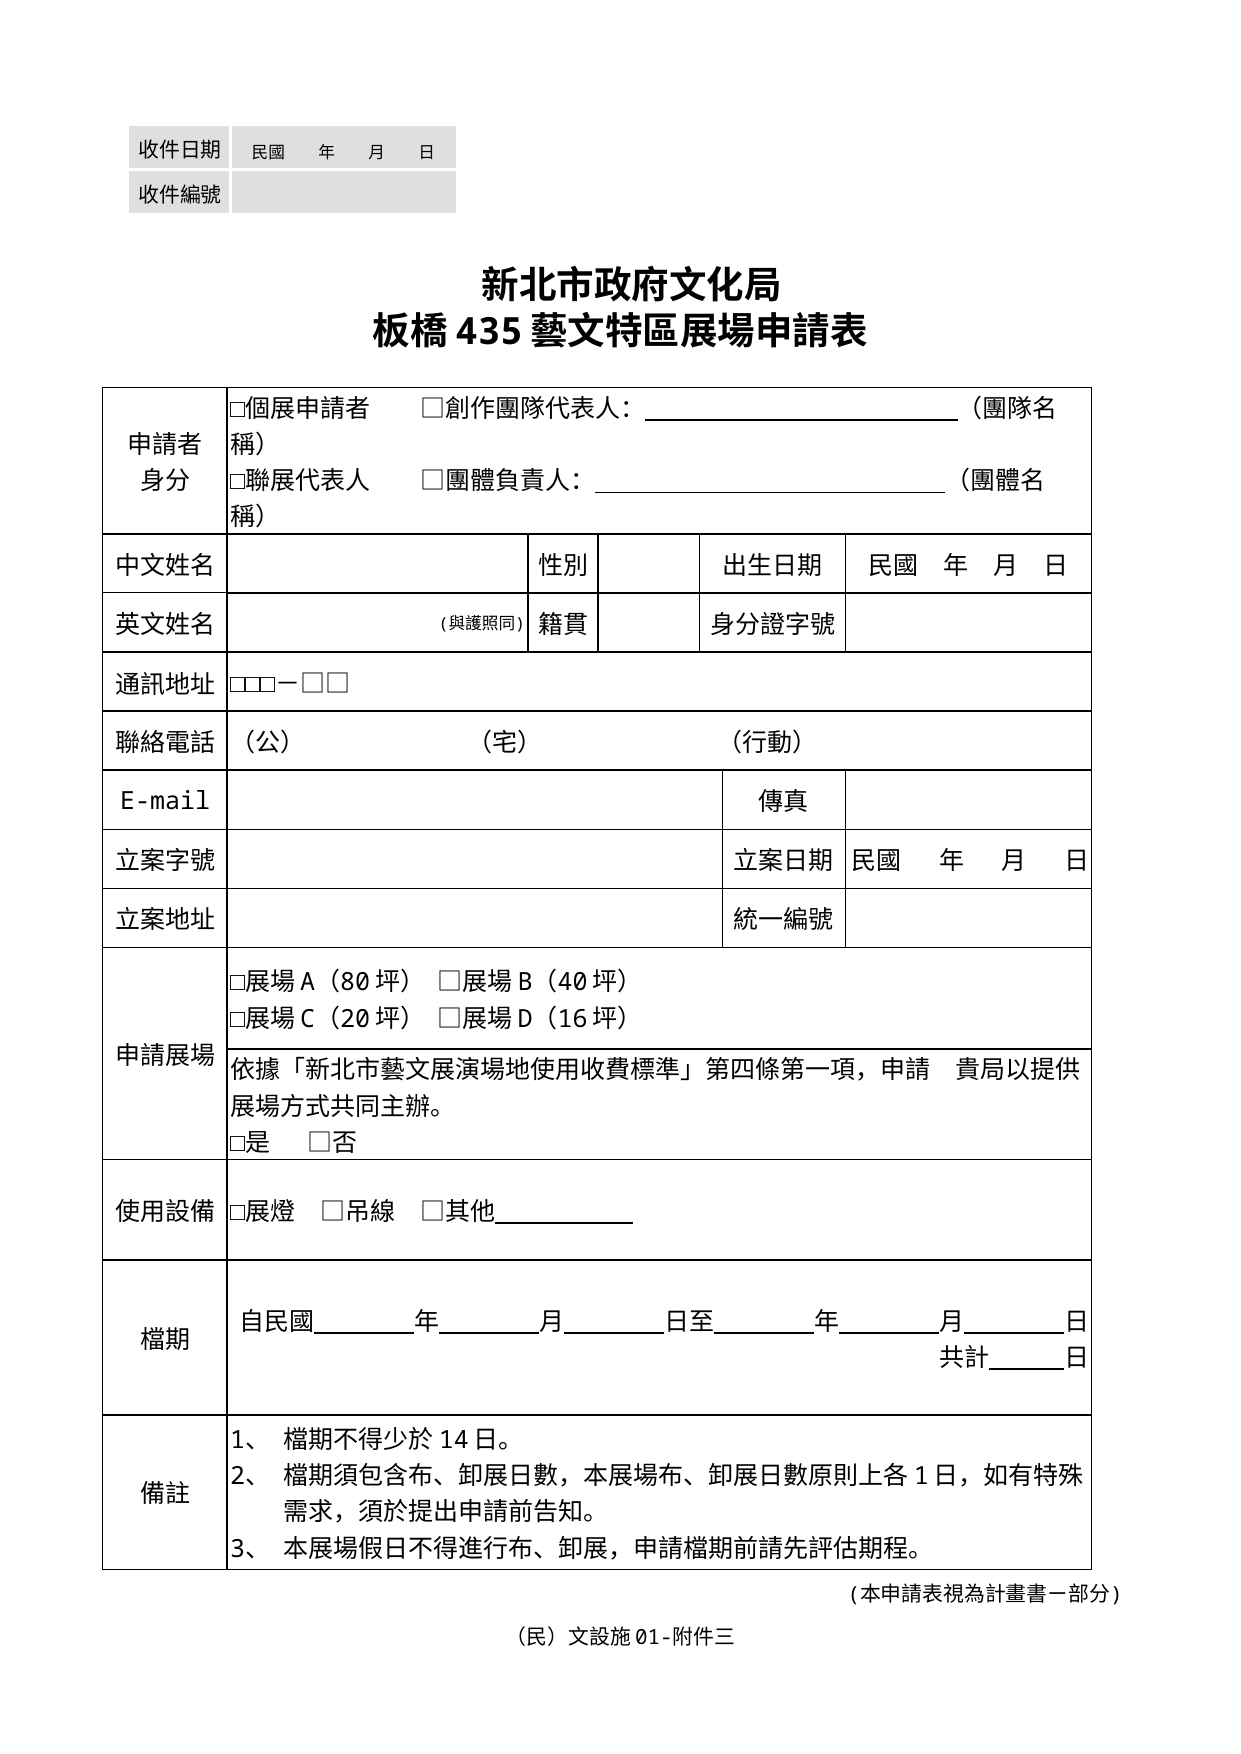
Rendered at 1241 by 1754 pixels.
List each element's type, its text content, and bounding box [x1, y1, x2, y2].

table_cell □展燈 □吊線 □其他 [228, 1160, 1091, 1259]
table_cell 使用設備 [103, 1160, 226, 1259]
table_cell 依據「新北市藝文展演場地使用收費標準」第四條第一項，申請 貴局以提供展場方式共同主辦。 □是 □否 [228, 1050, 1091, 1158]
table_cell 身分證字號 [700, 594, 845, 651]
table_cell 民國 年 月 日 [846, 535, 1091, 592]
table_header 民國 年 月 日 [232, 126, 456, 168]
table_cell 立案日期 [723, 830, 845, 887]
table_header [118, 126, 129, 213]
table_cell 自民國 年 月 日至 年 月 日 共計 日 [228, 1261, 1091, 1414]
table_cell 立案地址 [103, 889, 226, 947]
table_cell 收件編號 [129, 171, 229, 213]
table_cell 通訊地址 [103, 653, 226, 710]
table_cell [228, 830, 722, 887]
table_cell [846, 889, 1091, 947]
table_cell 民國 年 月 日 [846, 830, 1091, 887]
table_cell [228, 889, 722, 947]
table_cell 出生日期 [700, 535, 845, 592]
table_cell [599, 594, 699, 651]
table_cell 檔期 [103, 1261, 226, 1414]
table_cell [228, 771, 722, 828]
table_cell 性別 [529, 535, 597, 592]
table_cell 傳真 [723, 771, 845, 828]
text 新北市政府文化局 [118, 262, 1122, 307]
table_cell [599, 535, 699, 592]
table_cell 立案字號 [103, 830, 226, 887]
table_header □個展申請者 □創作團隊代表人： （團隊名稱） □聯展代表人 □團體負責人： （團體名稱） [228, 388, 1091, 533]
table_header 申請者 身分 [103, 388, 226, 533]
table_header 收件日期 [129, 126, 229, 168]
text 板橋435藝文特區展場申請表 [118, 307, 1122, 353]
table_cell 備註 [103, 1416, 226, 1568]
table_cell □展場A（80坪） □展場B（40坪） □展場C（20坪） □展場D（16坪） [228, 948, 1091, 1048]
table_cell 中文姓名 [103, 535, 226, 592]
table_cell 檔期不得少於14日。 檔期須包含布、卸展日數，本展場布、卸展日數原則上各1日，如有特殊需求，須於提出申請前告知。 本展場假日不得進行布、卸展，申請檔期前請先評估期程。 [228, 1416, 1091, 1568]
table_cell E-mail [103, 771, 226, 828]
table_cell 籍貫 [529, 594, 597, 651]
table_cell [846, 771, 1091, 828]
table_cell [846, 594, 1091, 651]
table_cell 聯絡電話 [103, 712, 226, 769]
table_cell [232, 171, 456, 213]
table_cell □□□－□□ [228, 653, 1091, 710]
table_cell [228, 535, 527, 592]
text (本申請表視為計畫書ㄧ部分) [118, 1570, 1122, 1607]
table_cell 英文姓名 [103, 593, 226, 651]
table_cell （公） （宅） （行動） [228, 712, 1091, 769]
table_cell 申請展場 [103, 948, 226, 1158]
table_cell 統一編號 [723, 889, 845, 947]
table_cell (與護照同) [228, 594, 527, 651]
